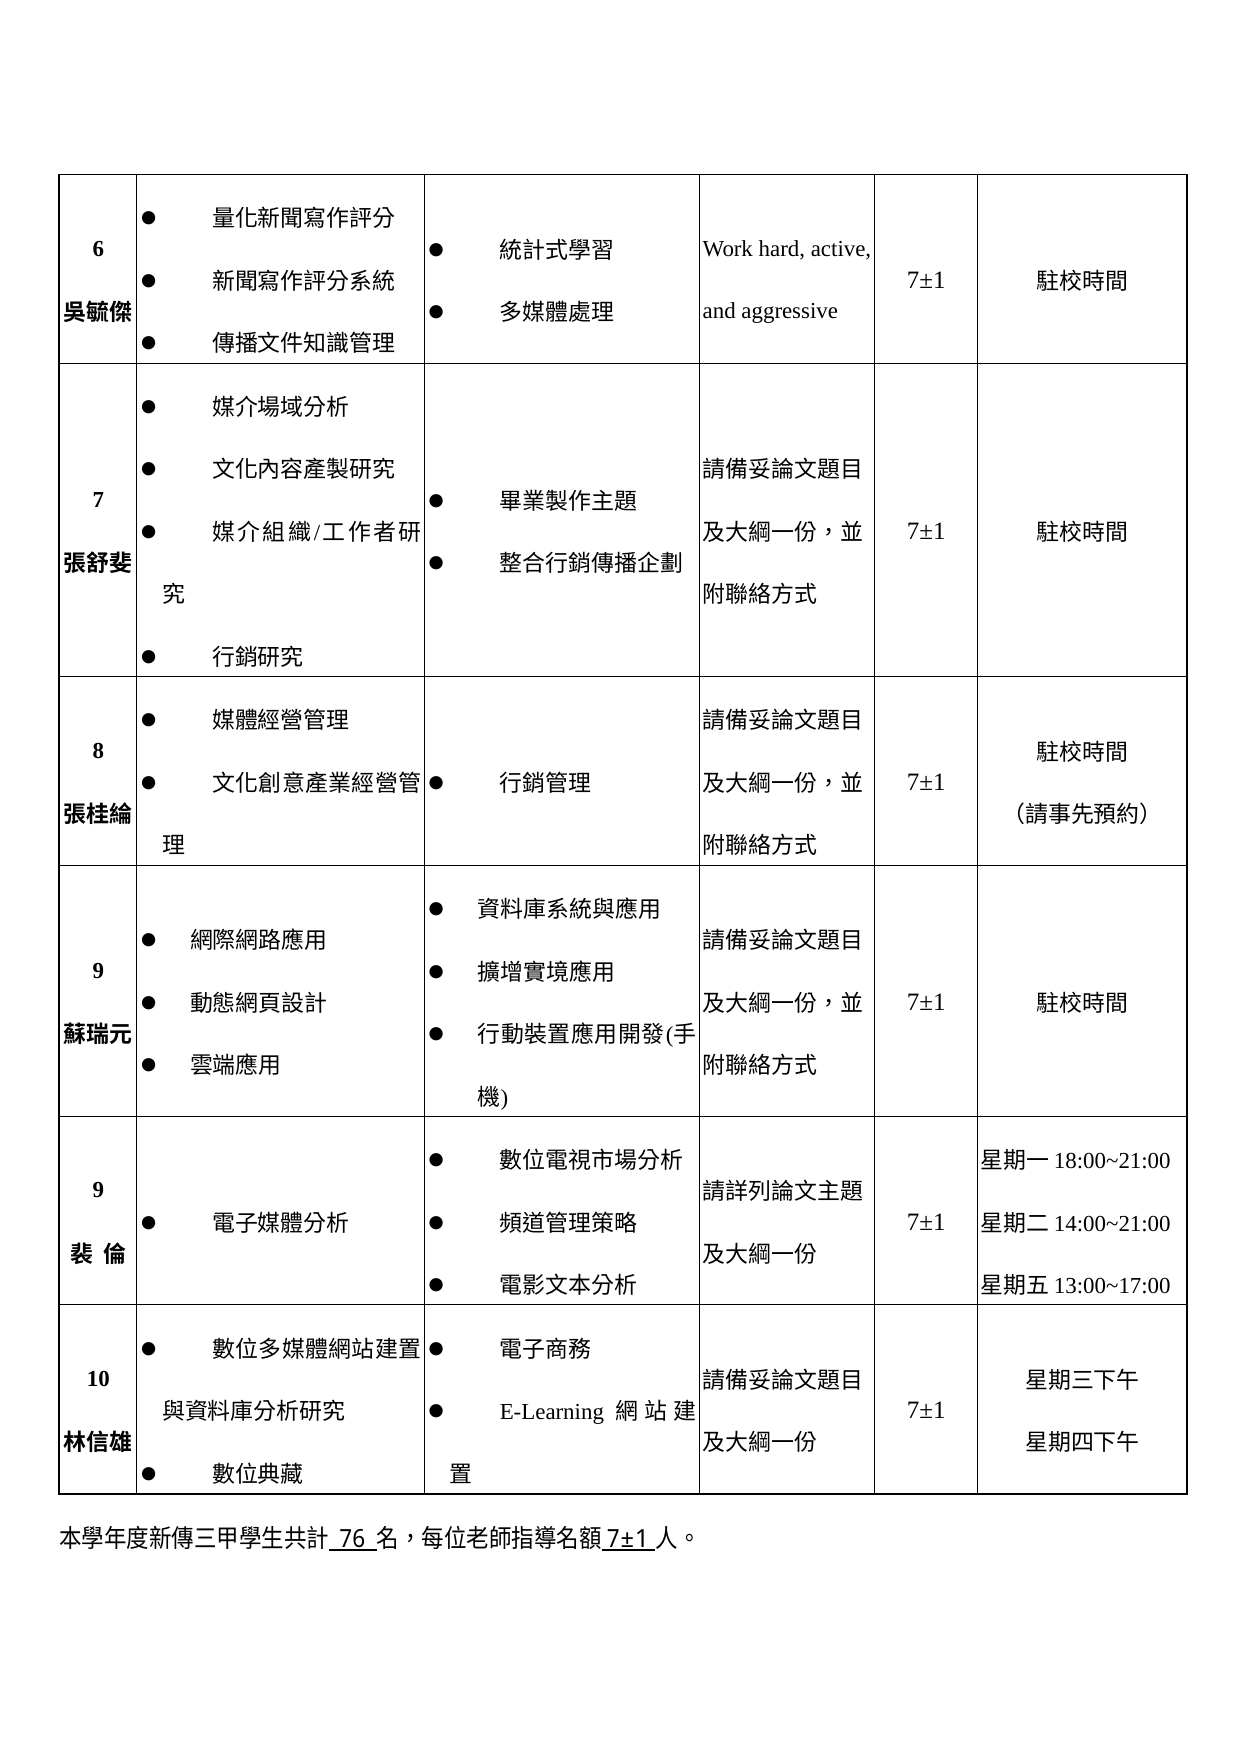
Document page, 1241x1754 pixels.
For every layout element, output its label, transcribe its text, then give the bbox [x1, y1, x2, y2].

table_cell 星期三下午 星期四下午 [978, 1305, 1186, 1493]
table_cell 6 吳毓傑 [60, 175, 136, 363]
table_cell 駐校時間 [978, 175, 1186, 363]
table_cell 行銷管理 [425, 677, 699, 865]
table_cell 請備妥論文題目及大綱一份，並附聯絡方式 [700, 677, 874, 865]
table_cell 資料庫系統與應用 擴增實境應用 行動裝置應用開發(手機) [425, 866, 699, 1116]
table_cell 10 林信雄 [60, 1305, 136, 1493]
table_cell 請備妥論文題目及大綱一份，並附聯絡方式 [700, 866, 874, 1116]
table_cell 9 蘇瑞元 [60, 866, 136, 1116]
table_cell 請備妥論文題目及大綱一份 [700, 1305, 874, 1493]
table_cell 星期一18:00~21:00 星期二14:00~21:00星期五13:00~17:00 [978, 1117, 1186, 1304]
table_cell 統計式學習 多媒體處理 [425, 175, 699, 363]
table_cell 量化新聞寫作評分 新聞寫作評分系統 傳播文件知識管理 [137, 175, 424, 363]
table_cell 7±1 [875, 677, 977, 865]
table_cell 駐校時間 [978, 364, 1186, 676]
table_cell 網際網路應用 動態網頁設計 雲端應用 [137, 866, 424, 1116]
table_cell 請詳列論文主題及大綱一份 [700, 1117, 874, 1304]
table_cell 數位電視市場分析 頻道管理策略 電影文本分析 [425, 1117, 699, 1304]
table_cell 數位多媒體網站建置與資料庫分析研究 數位典藏 [137, 1305, 424, 1493]
table_cell 媒介場域分析 文化內容產製研究 媒介組織/工作者研究 行銷研究 [137, 364, 424, 676]
table_cell 駐校時間 （請事先預約） [978, 677, 1186, 865]
table_cell 請備妥論文題目及大綱一份，並附聯絡方式 [700, 364, 874, 676]
table_cell 7 張舒斐 [60, 364, 136, 676]
table_cell 媒體經營管理 文化創意產業經營管理 [137, 677, 424, 865]
table_cell 9 裴 倫 [60, 1117, 136, 1304]
table_cell 7±1 [875, 175, 977, 363]
table_cell 7±1 [875, 364, 977, 676]
table_cell 8 張桂綸 [60, 677, 136, 865]
text 本學年度新傳三甲學生共計 76 名，每位老師指導名額 7±1 人。 [59, 1495, 1181, 1557]
table_cell 畢業製作主題 整合行銷傳播企劃 [425, 364, 699, 676]
table_cell 7±1 [875, 1117, 977, 1304]
table_cell 駐校時間 [978, 866, 1186, 1116]
table_cell 電子媒體分析 [137, 1117, 424, 1304]
table_cell 7±1 [875, 866, 977, 1116]
table_cell 電子商務 E-Learning網站建置 [425, 1305, 699, 1493]
table_cell Work hard, active, and aggressive [700, 175, 874, 363]
table_cell 7±1 [875, 1305, 977, 1493]
